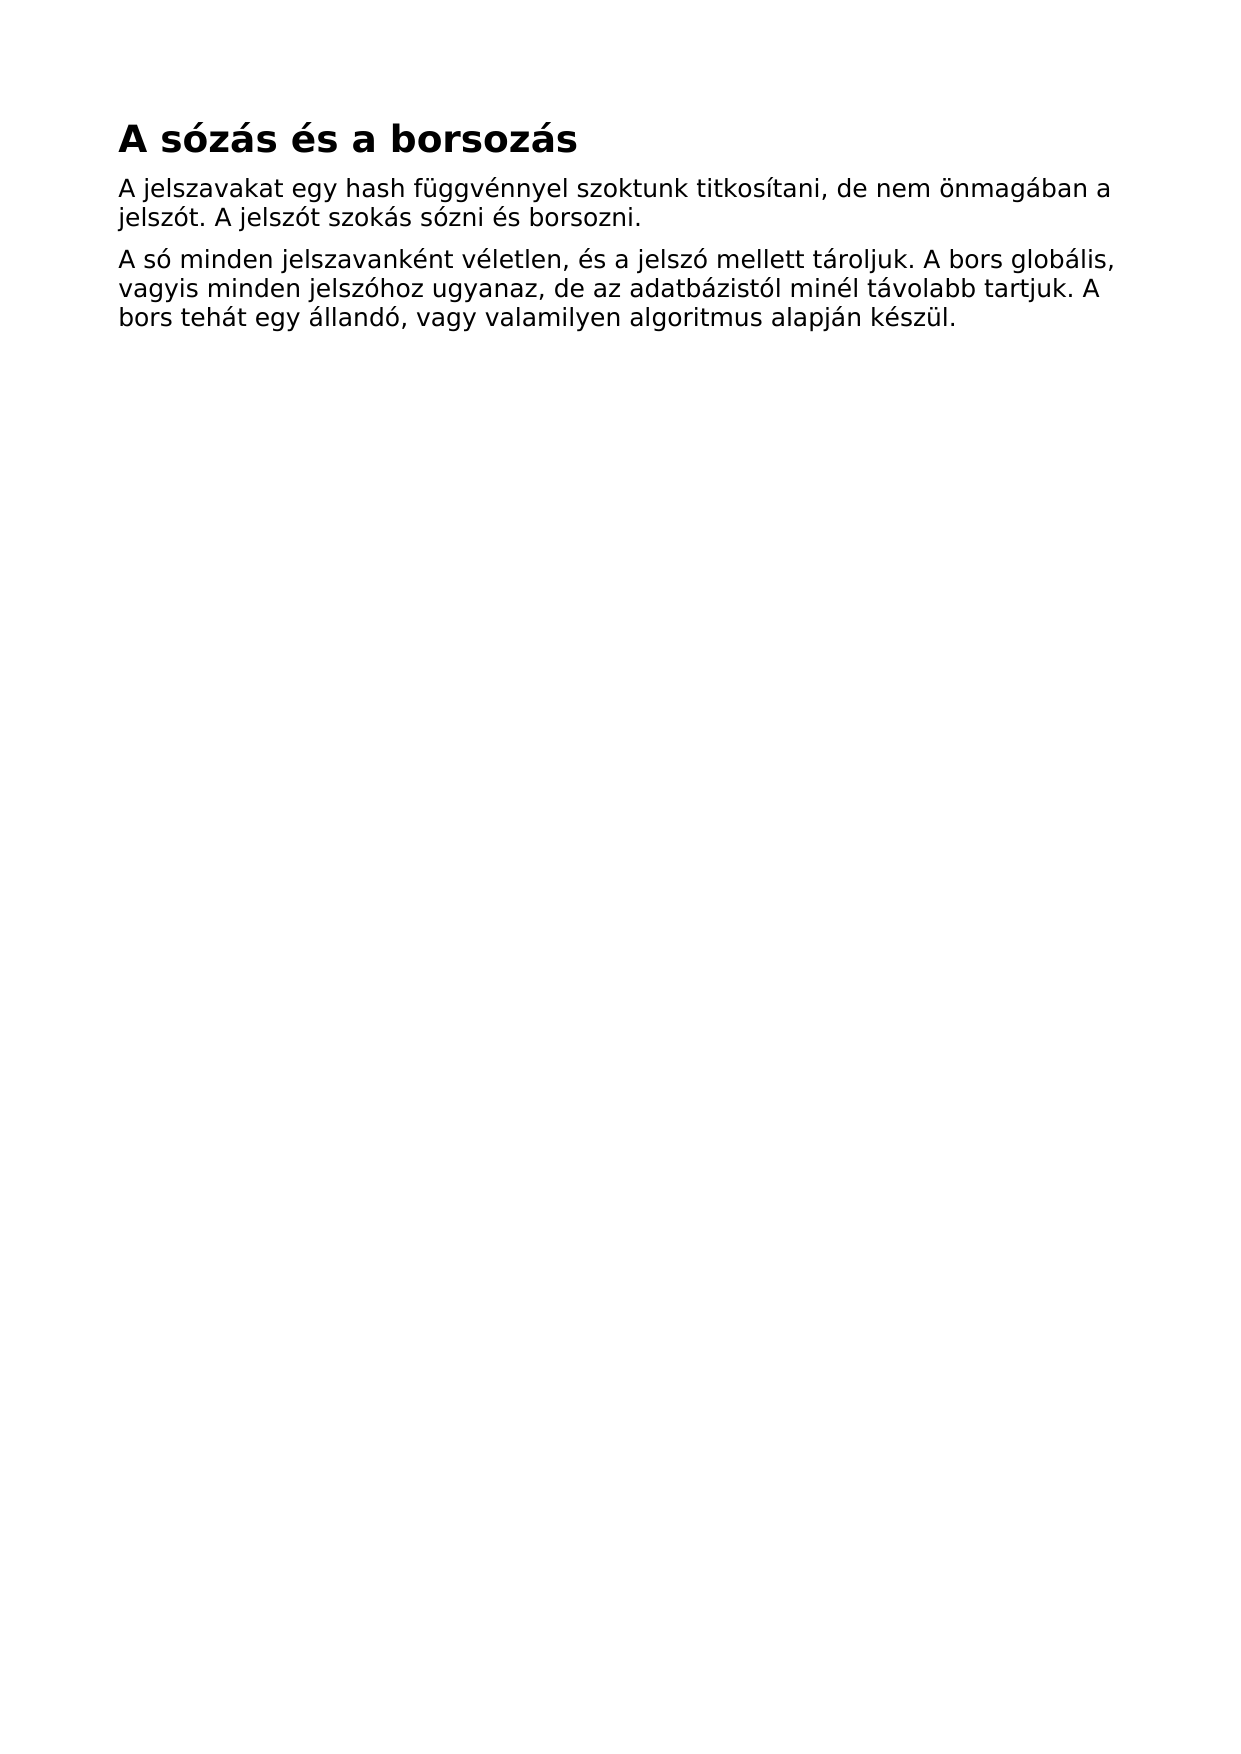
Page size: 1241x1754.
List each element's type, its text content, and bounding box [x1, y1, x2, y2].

text A só minden jelszavanként véletlen, és a jelszó mellett tároljuk. A bors globális, vagyis minden jelszóhoz ugyanaz, de az adatbázistól minél távolabb tartjuk. A bors tehát egy állandó, vagy valamilyen algoritmus alapján készül. [118, 245, 1122, 333]
subtitle A sózás és a borsozás [118, 118, 1122, 162]
text A jelszavakat egy hash függvénnyel szoktunk titkosítani, de nem önmagában a jelszót. A jelszót szokás sózni és borsozni. [118, 174, 1122, 233]
